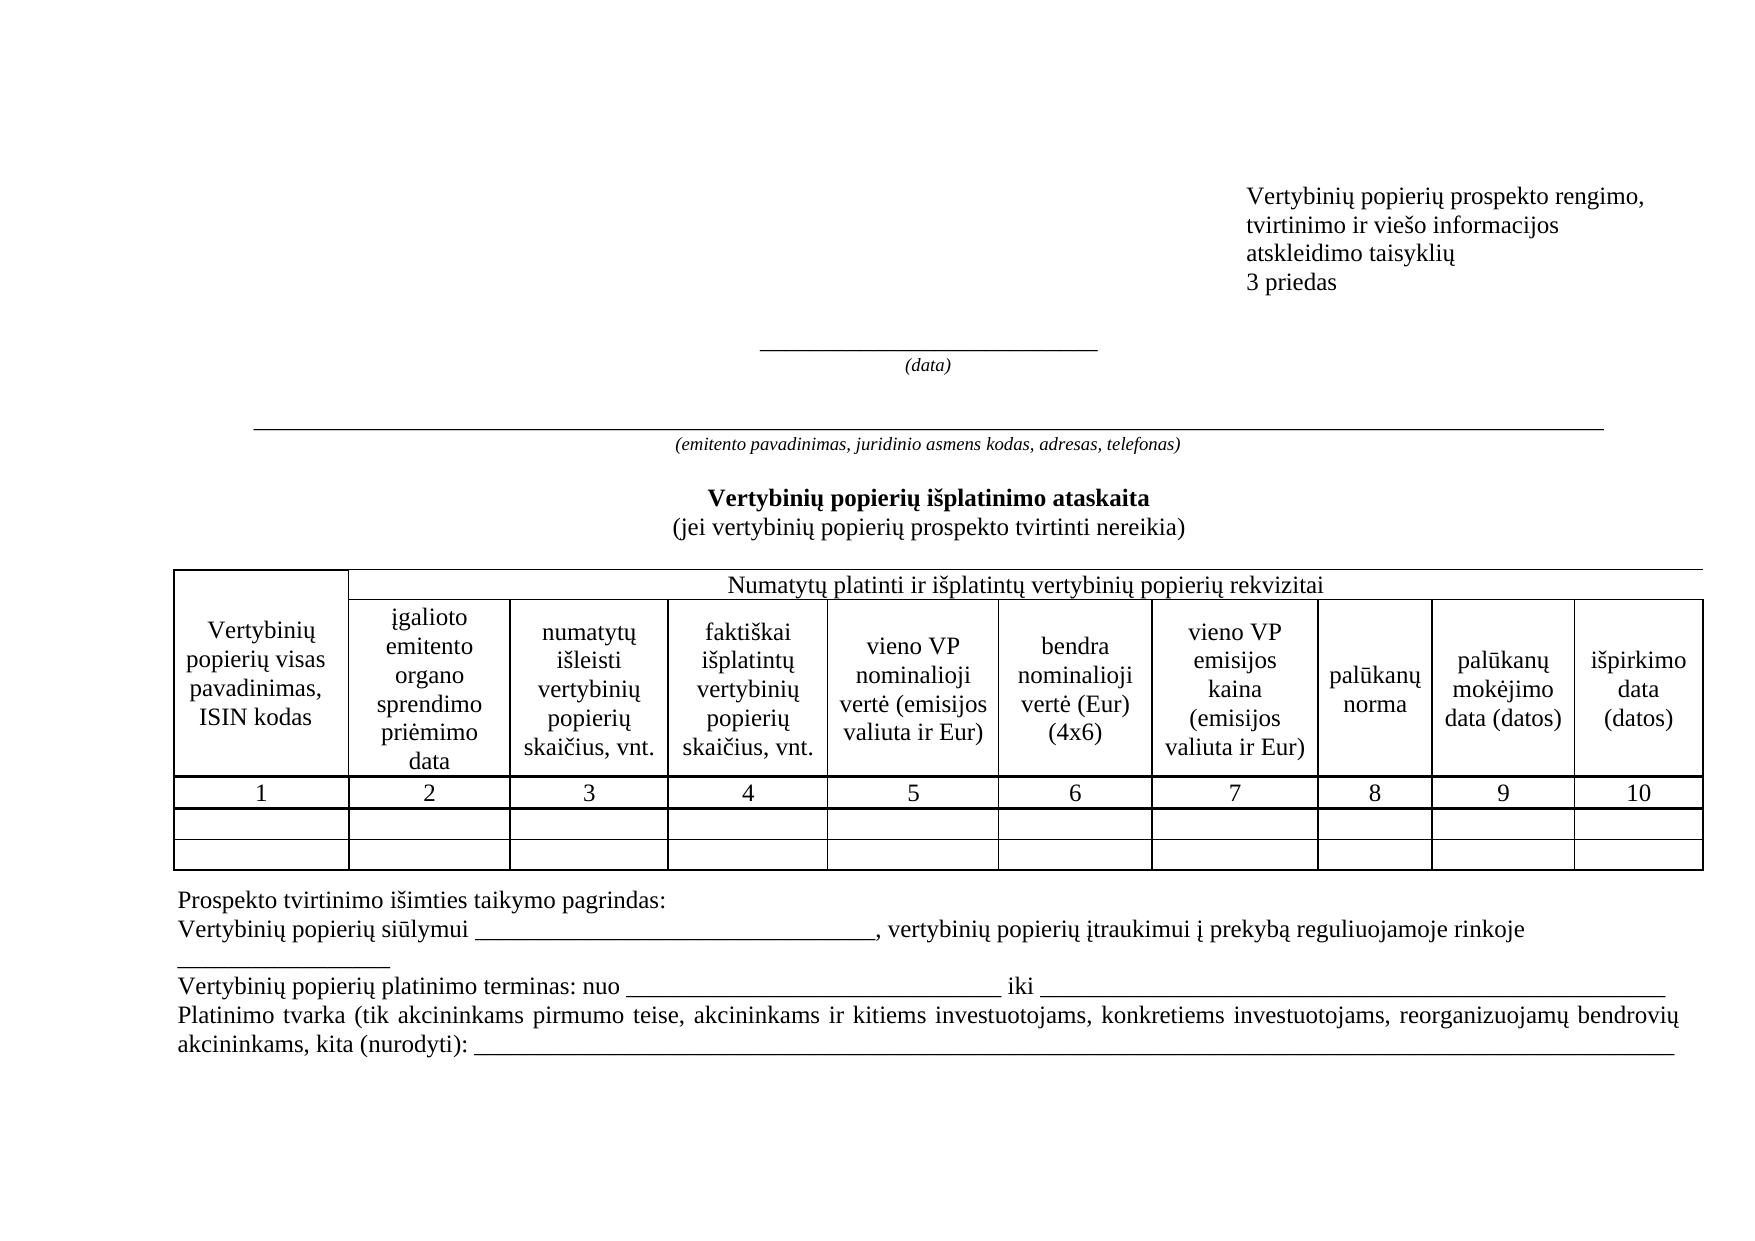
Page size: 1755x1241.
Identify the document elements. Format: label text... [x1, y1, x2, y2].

table_cell [828, 810, 998, 839]
table_cell 1 [175, 778, 348, 807]
table_cell [669, 810, 827, 839]
table_cell 7 [1153, 778, 1317, 807]
table_cell [1433, 840, 1574, 869]
table_cell įgalioto emitento organo sprendimo priėmimo data [349, 600, 509, 775]
text (data) [177, 353, 1680, 375]
table_cell [1575, 840, 1702, 869]
table_header Vertybinių popierių visas pavadinimas, ISIN kodas [175, 571, 348, 775]
table_cell vieno VP emisijos kaina (emisijos valiuta ir Eur) [1153, 600, 1317, 775]
table_cell [999, 840, 1151, 869]
table_cell [999, 810, 1151, 839]
table_cell išpirkimo data (datos) [1575, 600, 1702, 775]
text atskleidimo taisyklių [1246, 238, 1680, 267]
table_cell faktiškai išplatintų vertybinių popierių skaičius, vnt. [669, 600, 827, 775]
table_cell [1575, 810, 1702, 839]
table_cell 4 [669, 778, 827, 807]
table_cell [828, 840, 998, 869]
text Vertybinių popierių siūlymui ________________________________, vertybinių popierių įtraukimui į prekybą reguliuojamoje rinkoje _________________ [177, 914, 1680, 971]
table_cell [1319, 810, 1431, 839]
table_cell 5 [828, 778, 998, 807]
table_cell [350, 810, 509, 839]
table_cell [511, 840, 667, 869]
table_cell numatytų išleisti vertybinių popierių skaičius, vnt. [511, 600, 667, 775]
text (jei vertybinių popierių prospekto tvirtinti nereikia) [177, 512, 1680, 540]
text (emitento pavadinimas, juridinio asmens kodas, adresas, telefonas) [177, 432, 1680, 454]
text 3 priedas [1246, 267, 1680, 296]
table_cell bendra nominalioji vertė (Eur) (4x6) [999, 600, 1151, 775]
table_cell [350, 840, 509, 869]
table_cell [1433, 810, 1574, 839]
table_cell 10 [1575, 778, 1702, 807]
table_cell 3 [511, 778, 667, 807]
table_cell [669, 840, 827, 869]
table_cell [1153, 810, 1317, 839]
table_cell 8 [1319, 778, 1431, 807]
table_cell [175, 810, 348, 839]
table_cell vieno VP nominalioji vertė (emisijos valiuta ir Eur) [828, 600, 998, 775]
text Prospekto tvirtinimo išimties taikymo pagrindas: [177, 885, 1680, 914]
table_cell palūkanų norma [1319, 600, 1431, 775]
text ____________________________________________________________________________________________________________ [177, 404, 1680, 432]
text Vertybinių popierių prospekto rengimo, [1246, 181, 1680, 210]
table_cell 6 [999, 778, 1151, 807]
text ___________________________ [177, 325, 1680, 353]
text Vertybinių popierių išplatinimo ataskaita [177, 483, 1680, 512]
table_cell [1319, 840, 1431, 869]
text Vertybinių popierių platinimo terminas: nuo ______________________________ iki __________________________________________________ [177, 971, 1680, 1000]
text Platinimo tvarka (tik akcininkams pirmumo teise, akcininkams ir kitiems investuotojams, konkretiems investuotojams, reorganizuojamų bendrovių akcininkams, kita (nurodyti): ________________________________________________________________________________________________ [177, 1000, 1680, 1057]
table_cell [1153, 840, 1317, 869]
table_cell 2 [350, 778, 509, 807]
table_cell 9 [1433, 778, 1574, 807]
table_cell [511, 810, 667, 839]
table_cell palūkanų mokėjimo data (datos) [1433, 600, 1574, 775]
text tvirtinimo ir viešo informacijos [1246, 210, 1680, 238]
table_cell [175, 840, 348, 869]
table_header Numatytų platinti ir išplatintų vertybinių popierių rekvizitai [349, 570, 1703, 599]
